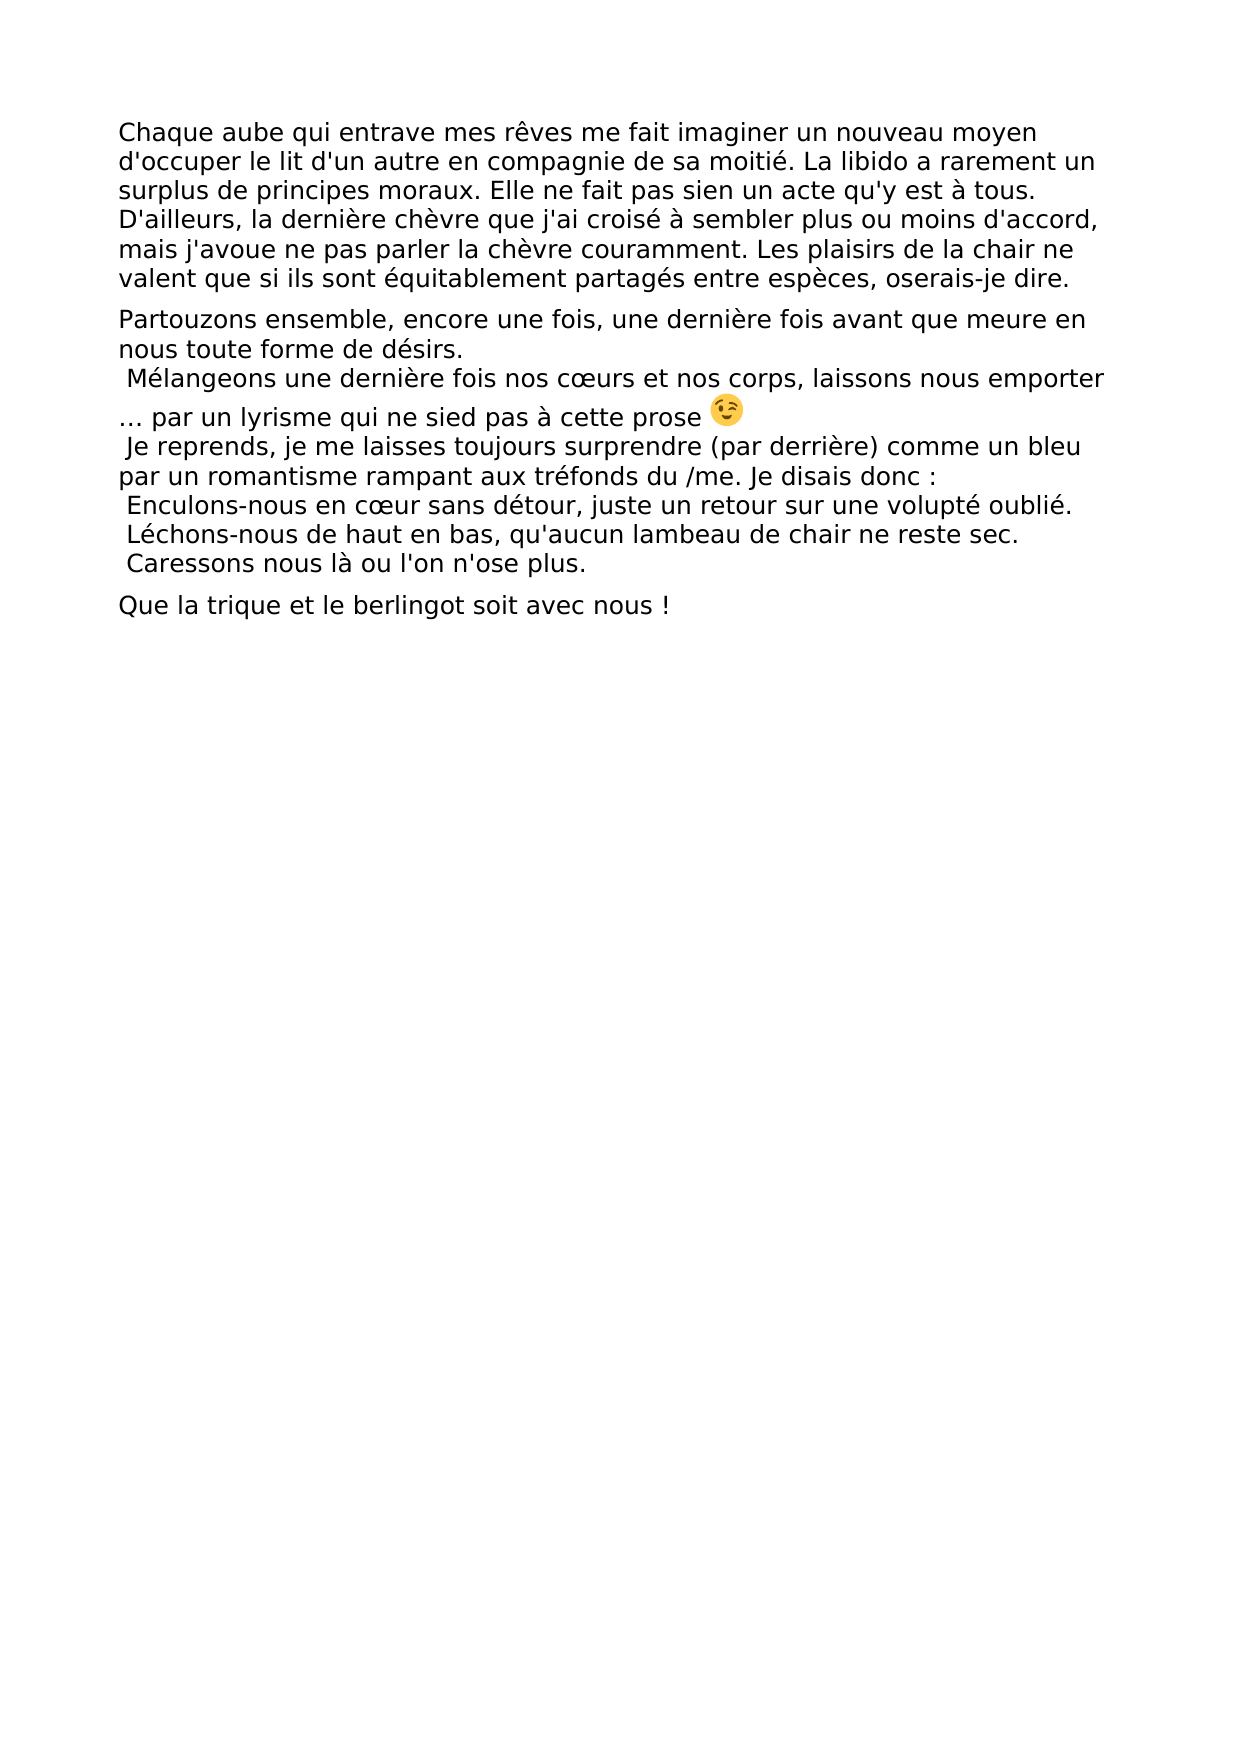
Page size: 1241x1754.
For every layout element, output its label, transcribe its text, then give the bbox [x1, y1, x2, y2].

text Partouzons ensemble, encore une fois, une dernière fois avant que meure en nous toute forme de désirs. Mélangeons une dernière fois nos cœurs et nos corps, laissons nous emporter … par un lyrisme qui ne sied pas à cette prose Je reprends, je me laisses toujours surprendre (par derrière) comme un bleu par un romantisme rampant aux tréfonds du /me. Je disais donc : Enculons-nous en cœur sans détour, juste un retour sur une volupté oublié. Léchons-nous de haut en bas, qu'aucun lambeau de chair ne reste sec. Caressons nous là ou l'on n'ose plus. [118, 306, 1122, 578]
text Que la trique et le berlingot soit avec nous ! [118, 591, 1122, 620]
text Chaque aube qui entrave mes rêves me fait imaginer un nouveau moyen d'occuper le lit d'un autre en compagnie de sa moitié. La libido a rarement un surplus de principes moraux. Elle ne fait pas sien un acte qu'y est à tous. D'ailleurs, la dernière chèvre que j'ai croisé à sembler plus ou moins d'accord, mais j'avoue ne pas parler la chèvre couramment. Les plaisirs de la chair ne valent que si ils sont équitablement partagés entre espèces, oserais-je dire. [118, 118, 1122, 293]
